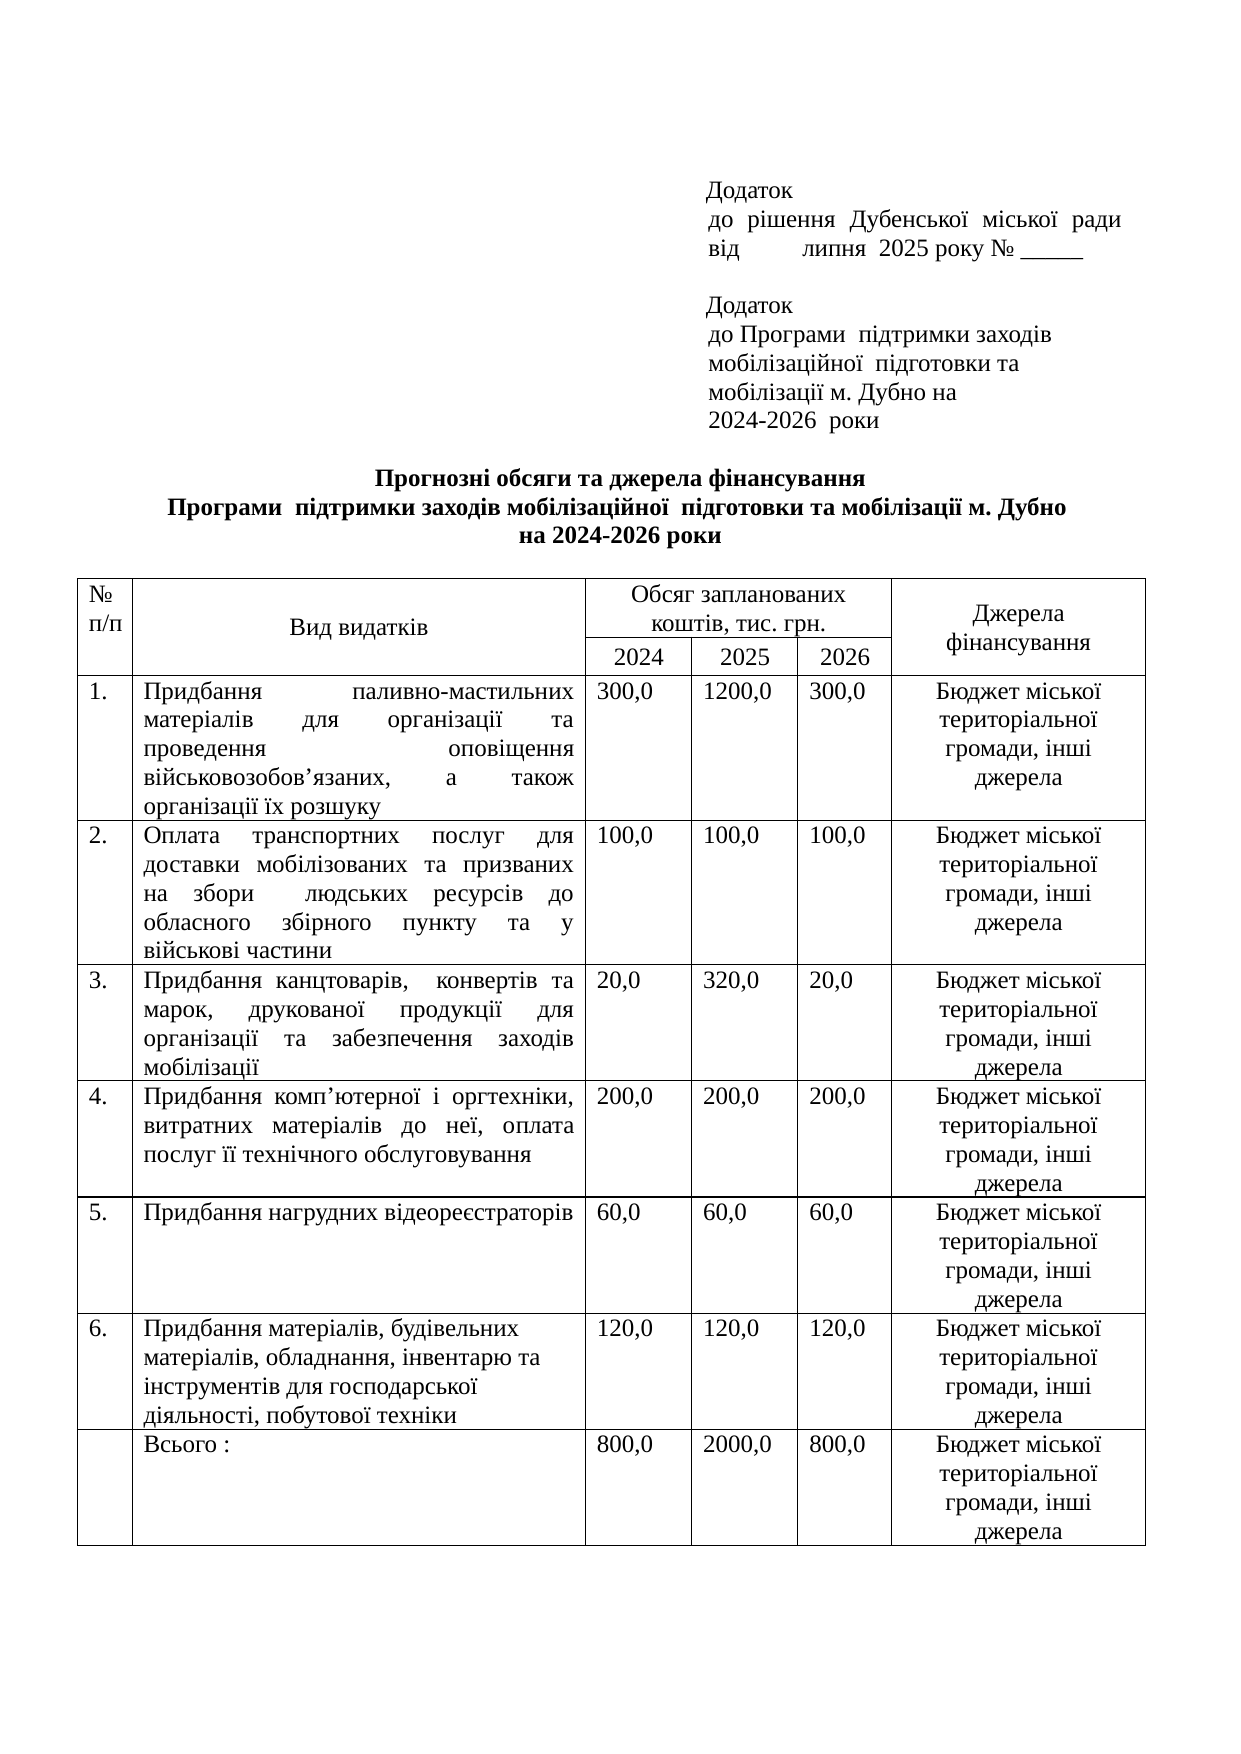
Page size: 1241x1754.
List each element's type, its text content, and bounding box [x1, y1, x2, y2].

table_cell 120,0 [692, 1314, 797, 1428]
table_cell 300,0 [798, 676, 891, 819]
table_header Джерела фінансування [892, 579, 1145, 675]
table_cell 4. [78, 1081, 132, 1196]
table_cell 60,0 [692, 1198, 797, 1312]
table_cell Бюджет міської територіальної громади, інші джерела [892, 1430, 1145, 1544]
text Програми підтримки заходів мобілізаційної підготовки та мобілізації м. Дубно [118, 492, 1122, 521]
table_header № п/п [78, 579, 132, 675]
table_cell 100,0 [692, 821, 797, 964]
table_cell Придбання комп’ютерної і оргтехніки, витратних матеріалів до неї, оплата послуг її технічного обслуговування [133, 1081, 585, 1196]
table_cell 60,0 [586, 1198, 691, 1312]
table_cell 6. [78, 1314, 132, 1428]
table_cell 120,0 [798, 1314, 891, 1428]
table_cell 20,0 [586, 965, 691, 1080]
text на 2024-2026 роки [118, 521, 1122, 549]
table_cell 800,0 [798, 1430, 891, 1544]
table_cell 5. [78, 1198, 132, 1312]
table_header Вид видатків [133, 579, 585, 675]
table_cell 200,0 [798, 1081, 891, 1196]
table_cell 120,0 [586, 1314, 691, 1428]
table_cell 800,0 [586, 1430, 691, 1544]
table_cell 100,0 [586, 821, 691, 964]
table_cell Всього : [133, 1430, 585, 1544]
table_cell 2000,0 [692, 1430, 797, 1544]
text до Програми підтримки заходів мобілізаційної підготовки та мобілізації м. Дубно на [708, 319, 1122, 406]
table_cell 2025 [692, 638, 797, 675]
text 2024-2026 роки [708, 406, 1122, 434]
table_header Обсяг запланованих коштів, тис. грн. [586, 579, 891, 637]
table_cell 3. [78, 965, 132, 1080]
text Додаток [118, 291, 1122, 319]
table_cell 200,0 [692, 1081, 797, 1196]
table_cell 100,0 [798, 821, 891, 964]
table_cell Бюджет міської територіальної громади, інші джерела [892, 965, 1145, 1080]
text Прогнозні обсяги та джерела фінансування [118, 463, 1122, 492]
text до рішення Дубенської міської ради від липня 2025 року № _____ [708, 204, 1122, 262]
table_cell [78, 1430, 132, 1544]
table_cell 2026 [798, 638, 891, 675]
table_cell 60,0 [798, 1198, 891, 1312]
table_cell 1200,0 [692, 676, 797, 819]
table_cell 320,0 [692, 965, 797, 1080]
table_cell Бюджет міської територіальної громади, інші джерела [892, 676, 1145, 819]
table_cell Бюджет міської територіальної громади, інші джерела [892, 1314, 1145, 1428]
table_cell 2024 [586, 638, 691, 675]
table_cell Оплата транспортних послуг для доставки мобілізованих та призваних на збори людських ресурсів до обласного збірного пункту та у військові частини [133, 821, 585, 964]
table_cell Бюджет міської територіальної громади, інші джерела [892, 1198, 1145, 1312]
table_cell 200,0 [586, 1081, 691, 1196]
text Додаток [118, 176, 1122, 204]
table_cell Бюджет міської територіальної громади, інші джерела [892, 821, 1145, 964]
table_cell 2. [78, 821, 132, 964]
table_cell 1. [78, 676, 132, 819]
table_cell 20,0 [798, 965, 891, 1080]
table_cell Придбання нагрудних відеореєстраторів [133, 1198, 585, 1312]
table_cell Бюджет міської територіальної громади, інші джерела [892, 1081, 1145, 1196]
table_cell 300,0 [586, 676, 691, 819]
